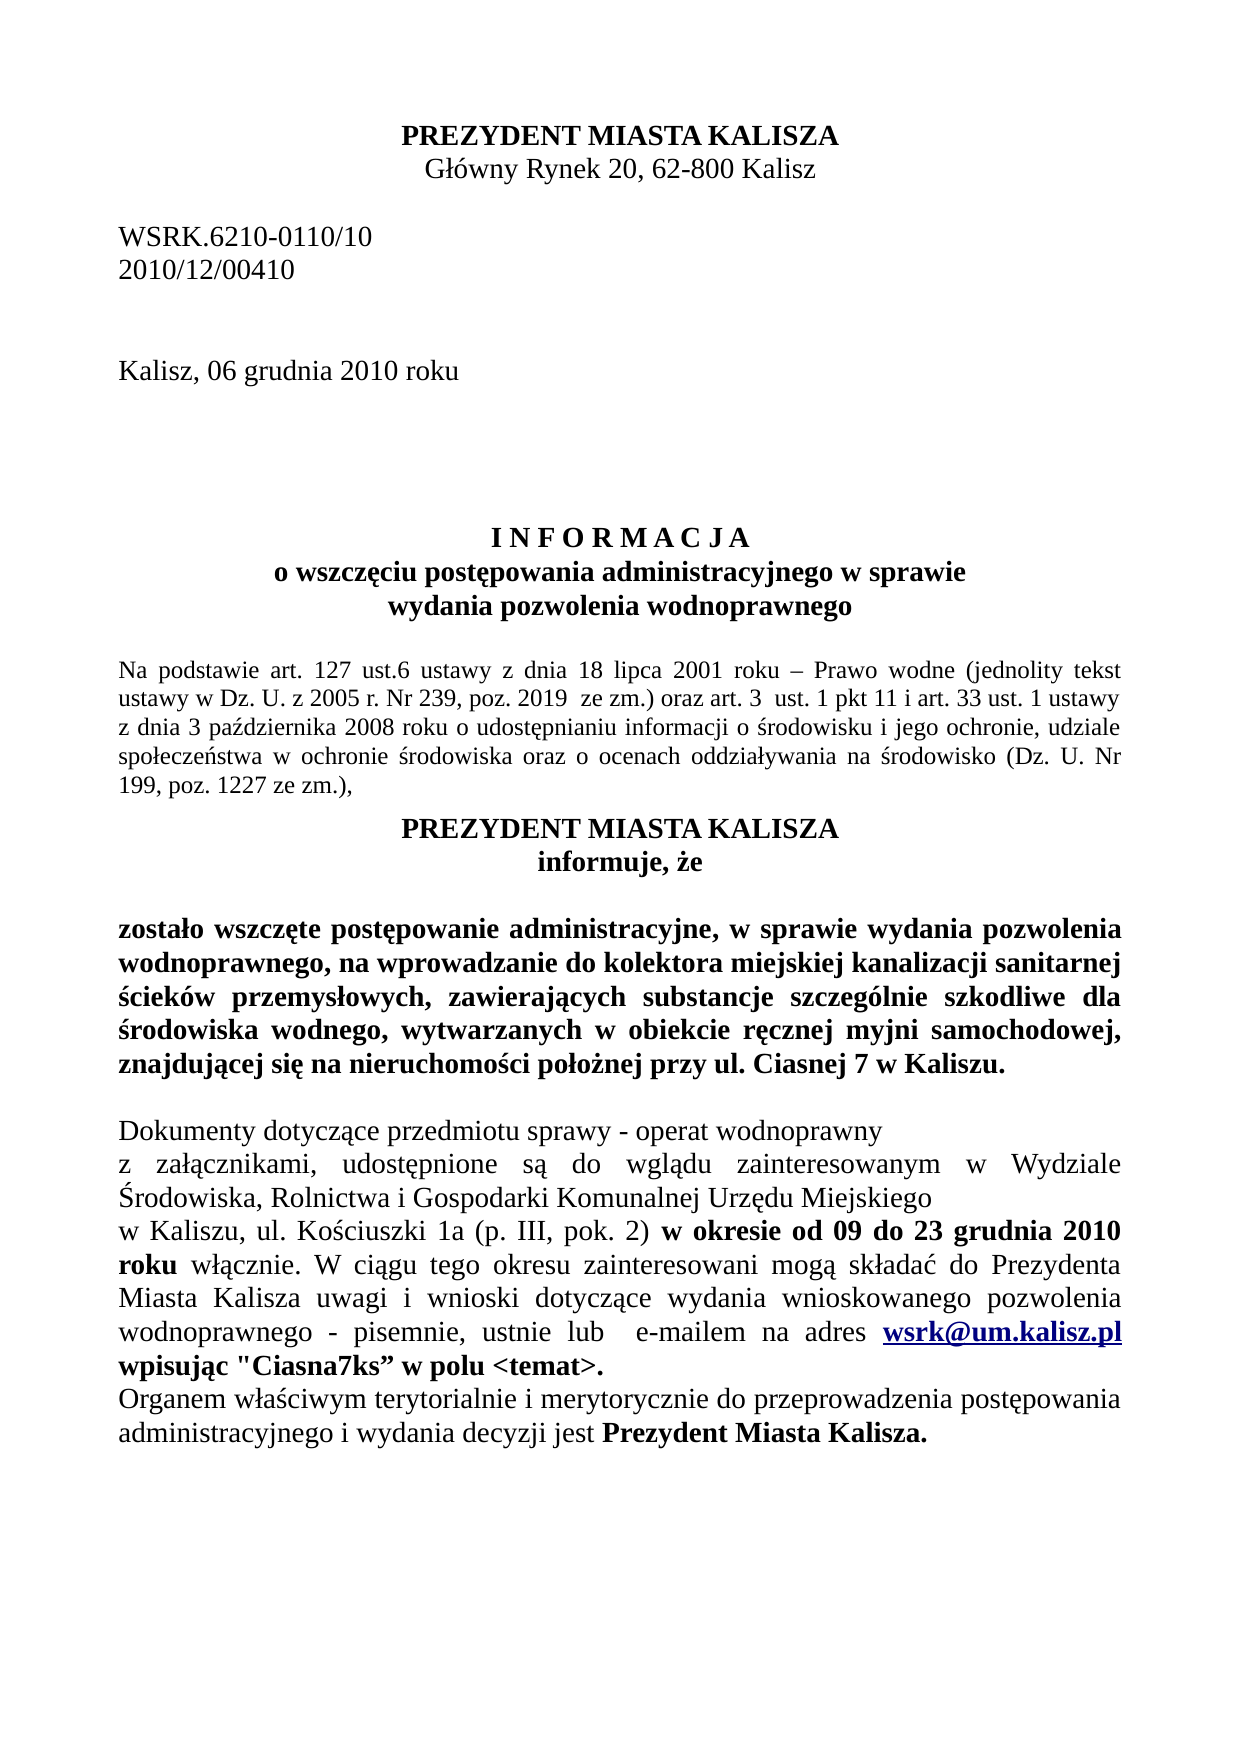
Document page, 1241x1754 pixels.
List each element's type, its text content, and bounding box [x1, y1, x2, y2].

text WSRK.6210-0110/10 [118, 219, 1122, 252]
text Organem właściwym terytorialnie i merytorycznie do przeprowadzenia postępowania administracyjnego i wydania decyzji jest Prezydent Miasta Kalisza. [118, 1381, 1122, 1448]
subtitle PREZYDENT MIASTA KALISZA [118, 811, 1122, 844]
text o wszczęciu postępowania administracyjnego w sprawie [118, 554, 1122, 588]
text Kalisz, 06 grudnia 2010 roku [118, 353, 1122, 386]
text 2010/12/00410 [118, 252, 1122, 286]
subtitle I N F O R M A C J A [118, 521, 1122, 554]
text PREZYDENT MIASTA KALISZA [118, 118, 1122, 152]
text Na podstawie art. 127 ust.6 ustawy z dnia 18 lipca 2001 roku – Prawo wodne (jednolity tekst ustawy w Dz. U. z 2005 r. Nr 239, poz. 2019 ze zm.) oraz art. 3 ust. 1 pkt 11 i art. 33 ust. 1 ustawy z dnia 3 października 2008 roku o udostępnianiu informacji o środowisku i jego ochronie, udziale społeczeństwa w ochronie środowiska oraz o ocenach oddziaływania na środowisko (Dz. U. Nr 199, poz. 1227 ze zm.), [118, 655, 1122, 798]
text informuje, że [118, 844, 1122, 878]
text wydania pozwolenia wodnoprawnego [118, 588, 1122, 621]
text zostało wszczęte postępowanie administracyjne, w sprawie wydania pozwolenia wodnoprawnego, na wprowadzanie do kolektora miejskiej kanalizacji sanitarnej ścieków przemysłowych, zawierających substancje szczególnie szkodliwe dla środowiska wodnego, wytwarzanych w obiekcie ręcznej myjni samochodowej, znajdującej się na nieruchomości położnej przy ul. Ciasnej 7 w Kaliszu. [118, 912, 1122, 1079]
text Główny Rynek 20, 62-800 Kalisz [118, 152, 1122, 185]
text Dokumenty dotyczące przedmiotu sprawy - operat wodnoprawny z załącznikami, udostępnione są do wglądu zainteresowanym w Wydziale Środowiska, Rolnictwa i Gospodarki Komunalnej Urzędu Miejskiego w Kaliszu, ul. Kościuszki 1a (p. III, pok. 2) w okresie od 09 do 23 grudnia 2010 roku włącznie. W ciągu tego okresu zainteresowani mogą składać do Prezydenta Miasta Kalisza uwagi i wnioski dotyczące wydania wnioskowanego pozwolenia wodnoprawnego - pisemnie, ustnie lub e-mailem na adres wsrk@um.kalisz.pl wpisując "Ciasna7ks” w polu <temat>. [118, 1113, 1122, 1381]
